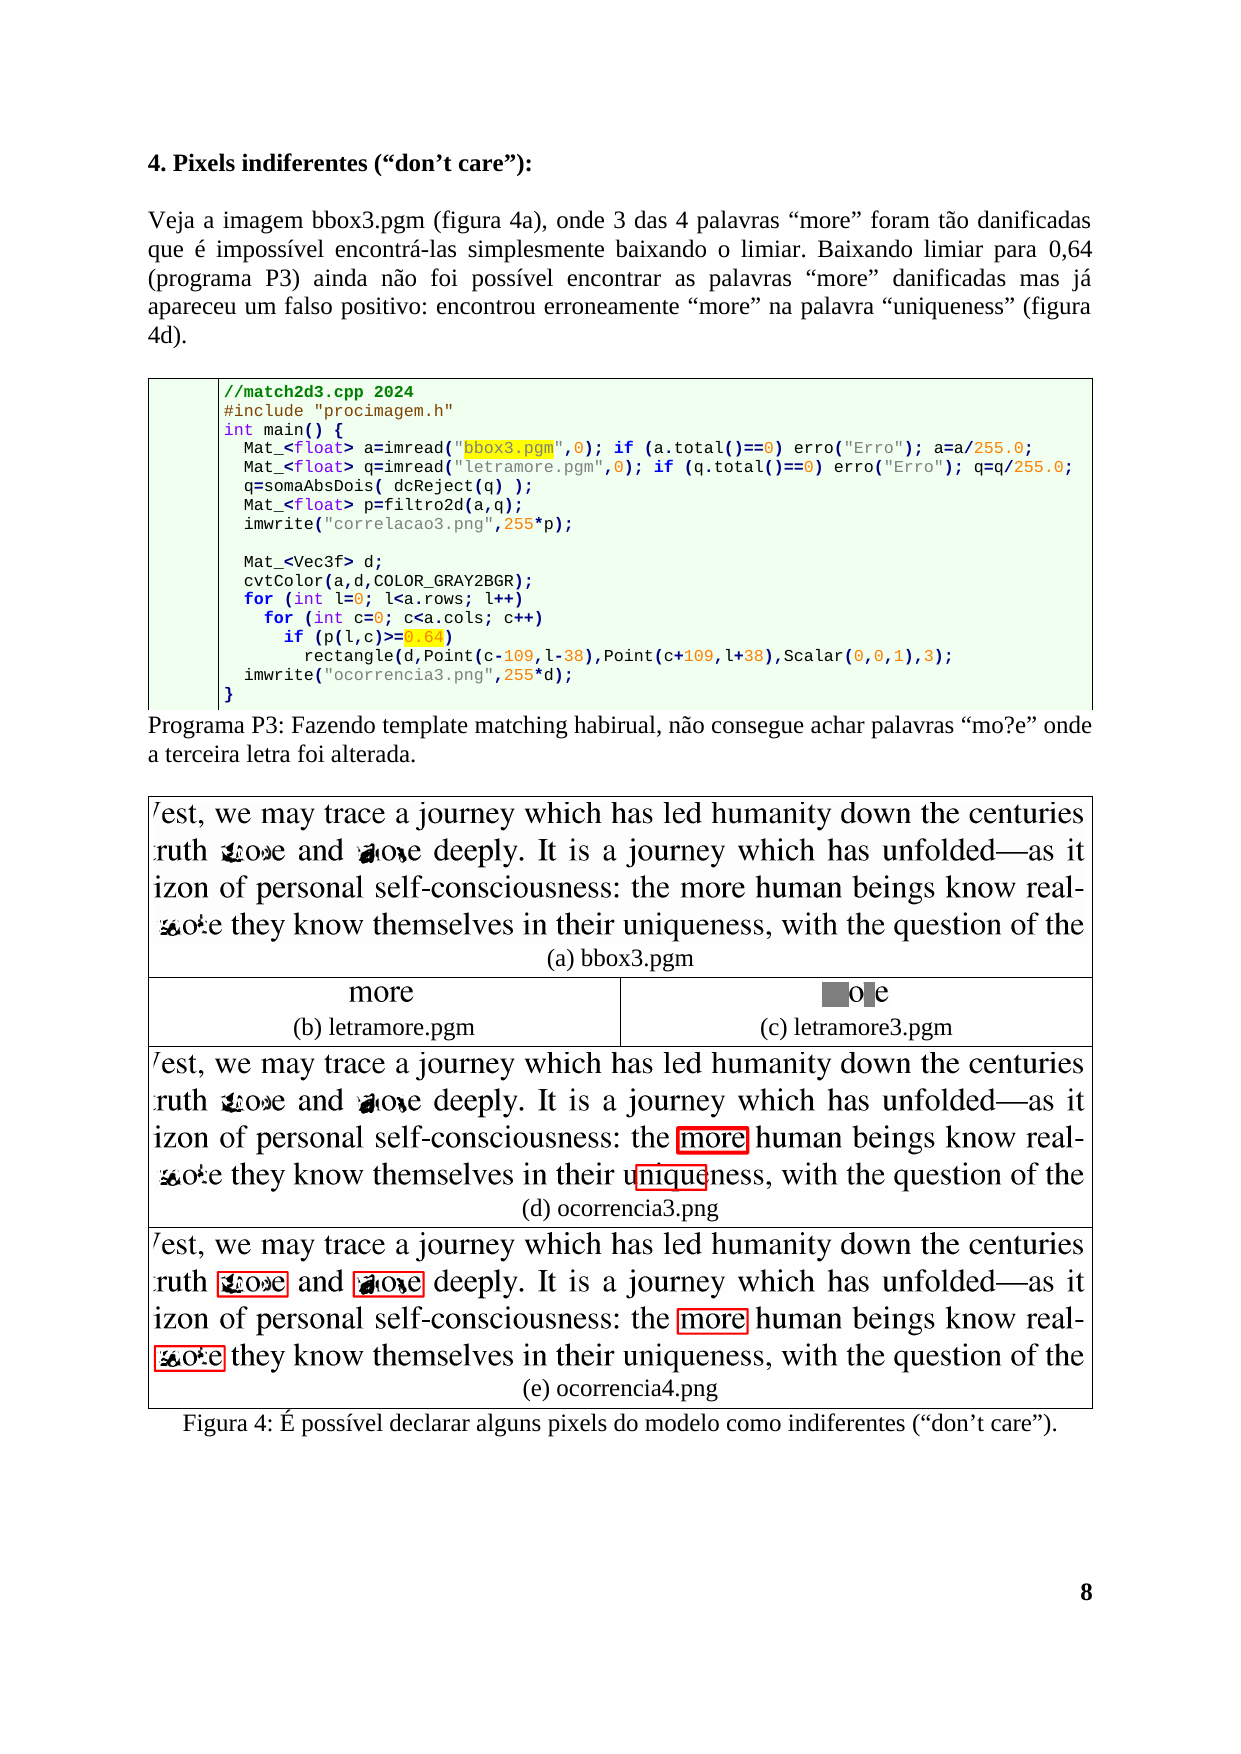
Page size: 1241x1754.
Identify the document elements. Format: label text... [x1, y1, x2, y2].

table_cell (d) ocorrencia3.png [149, 1047, 1092, 1227]
picture [153, 1232, 1087, 1374]
text Veja a imagem bbox3.pgm (figura 4a), onde 3 das 4 palavras “more” foram tão danificadas que é impossível encontrá-las simplesmente baixando o limiar. Baixando limiar para 0,64 (programa P3) ainda não foi possível encontrar as palavras “more” danificadas mas já apareceu um falso positivo: encontrou erroneamente “more” na palavra “uniqueness” (figura 4d). [148, 205, 1092, 349]
text Figura 4: É possível declarar alguns pixels do modelo como indiferentes (“don’t care”). [148, 1409, 1092, 1437]
picture [346, 982, 415, 1007]
table_header [149, 379, 218, 710]
text 4. Pixels indiferentes (“don’t care”): [148, 148, 1092, 176]
table_cell (c) letramore3.pgm [621, 978, 1092, 1046]
text Programa P3: Fazendo template matching habirual, não consegue achar palavras “mo?e” onde a terceira letra foi alterada. [148, 711, 1092, 767]
picture [153, 1052, 1087, 1193]
picture [822, 982, 891, 1007]
table_header (a) bbox3.pgm [149, 797, 1092, 977]
table_cell (e) ocorrencia4.png [149, 1228, 1092, 1408]
table_header //match2d3.cpp 2024 #include "procimagem.h" int main() { Mat_<float> a=imread("bbox3.pgm",0); if (a.total()==0) erro("Erro"); a=a/255.0; Mat_<float> q=imread("letramore.pgm",0); if (q.total()==0) erro("Erro"); q=q/255.0; q=somaAbsDois( dcReject(q) ); Mat_<float> p=filtro2d(a,q); imwrite("correlacao3.png",255*p); Mat_<Vec3f> d; cvtColor(a,d,COLOR_GRAY2BGR); for (int l=0; l<a.rows; l++) for (int c=0; c<a.cols; c++) if (p(l,c)>=0.64) rectangle(d,Point(c-109,l-38),Point(c+109,l+38),Scalar(0,0,1),3); imwrite("ocorrencia3.png",255*d); } [219, 379, 1092, 710]
table_cell (b) letramore.pgm [149, 978, 620, 1046]
picture [153, 802, 1087, 943]
